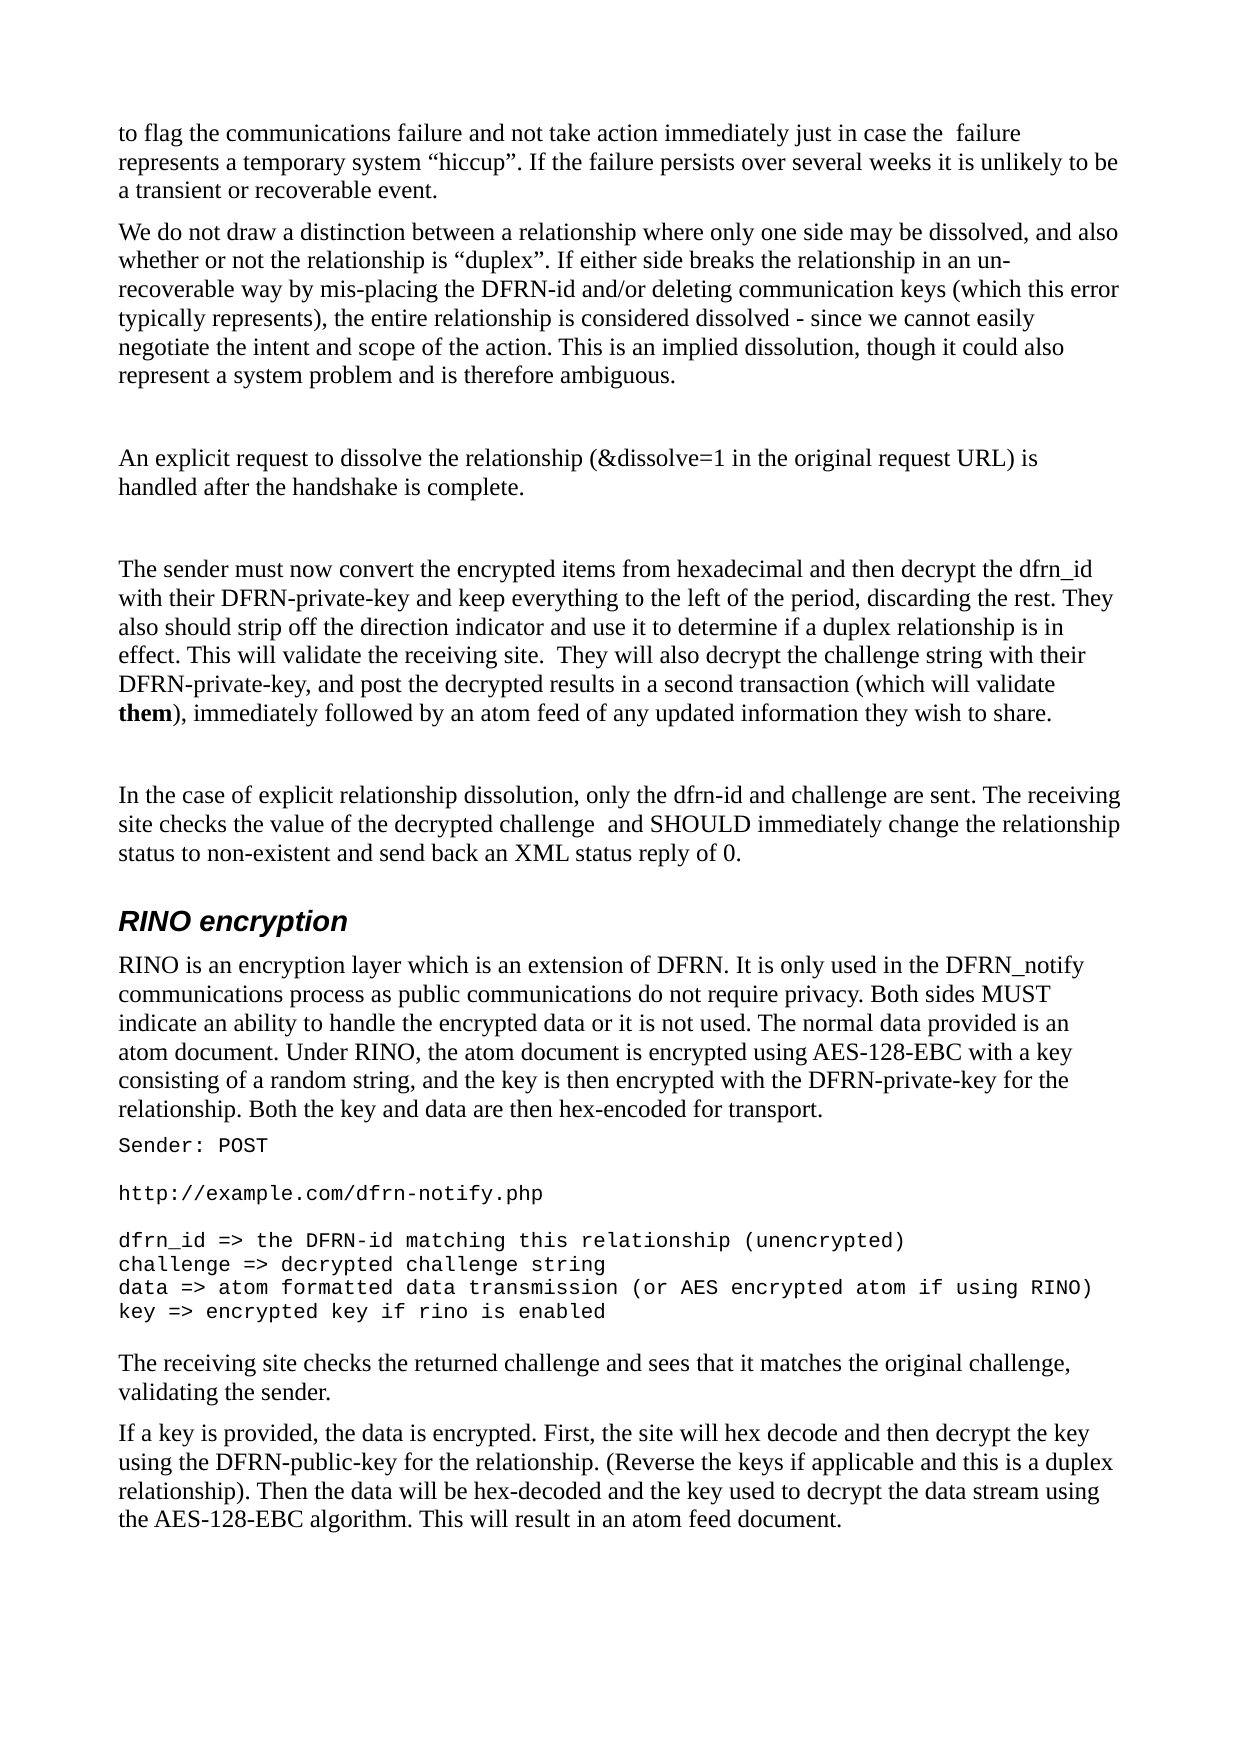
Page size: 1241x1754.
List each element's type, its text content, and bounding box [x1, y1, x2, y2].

text key => encrypted key if rino is enabled [118, 1301, 1122, 1324]
subtitle RINO encryption [118, 904, 1122, 938]
text challenge => decrypted challenge string [118, 1254, 1122, 1277]
text RINO is an encryption layer which is an extension of DFRN. It is only used in the DFRN_notify communications process as public communications do not require privacy. Both sides MUST indicate an ability to handle the encrypted data or it is not used. The normal data provided is an atom document. Under RINO, the atom document is encrypted using AES-128-EBC with a key consisting of a random string, and the key is then encrypted with the DFRN-private-key for the relationship. Both the key and data are then hex-encoded for transport. [118, 950, 1122, 1123]
text The receiving site checks the returned challenge and sees that it matches the original challenge, validating the sender. [118, 1348, 1122, 1406]
text An explicit request to dissolve the relationship (&dissolve=1 in the original request URL) is handled after the handshake is complete. [118, 443, 1122, 501]
text http://example.com/dfrn-notify.php [118, 1183, 1122, 1206]
text If a key is provided, the data is encrypted. First, the site will hex decode and then decrypt the key using the DFRN-public-key for the relationship. (Reverse the keys if applicable and this is a duplex relationship). Then the data will be hex-decoded and the key used to decrypt the data stream using the AES-128-EBC algorithm. This will result in an atom feed document. [118, 1418, 1122, 1533]
text In the case of explicit relationship dissolution, only the dfrn-id and challenge are sent. The receiving site checks the value of the decrypted challenge and SHOULD immediately change the relationship status to non-existent and send back an XML status reply of 0. [118, 781, 1122, 867]
text to flag the communications failure and not take action immediately just in case the failure represents a temporary system “hiccup”. If the failure persists over several weeks it is unlikely to be a transient or recoverable event. [118, 118, 1122, 204]
text We do not draw a distinction between a relationship where only one side may be dissolved, and also whether or not the relationship is “duplex”. If either side breaks the relationship in an un-recoverable way by mis-placing the DFRN-id and/or deleting communication keys (which this error typically represents), the entire relationship is considered dissolved - since we cannot easily negotiate the intent and scope of the action. This is an implied dissolution, though it could also represent a system problem and is therefore ambiguous. [118, 217, 1122, 389]
text dfrn_id => the DFRN-id matching this relationship (unencrypted) [118, 1230, 1122, 1254]
text The sender must now convert the encrypted items from hexadecimal and then decrypt the dfrn_id with their DFRN-private-key and keep everything to the left of the period, discarding the rest. They also should strip off the direction indicator and use it to determine if a duplex relationship is in effect. This will validate the receiving site. They will also decrypt the challenge string with their DFRN-private-key, and post the decrypted results in a second transaction (which will validate them), immediately followed by an atom feed of any updated information they wish to share. [118, 554, 1122, 727]
text data => atom formatted data transmission (or AES encrypted atom if using RINO) [118, 1277, 1122, 1301]
text Sender: POST [118, 1135, 1122, 1159]
